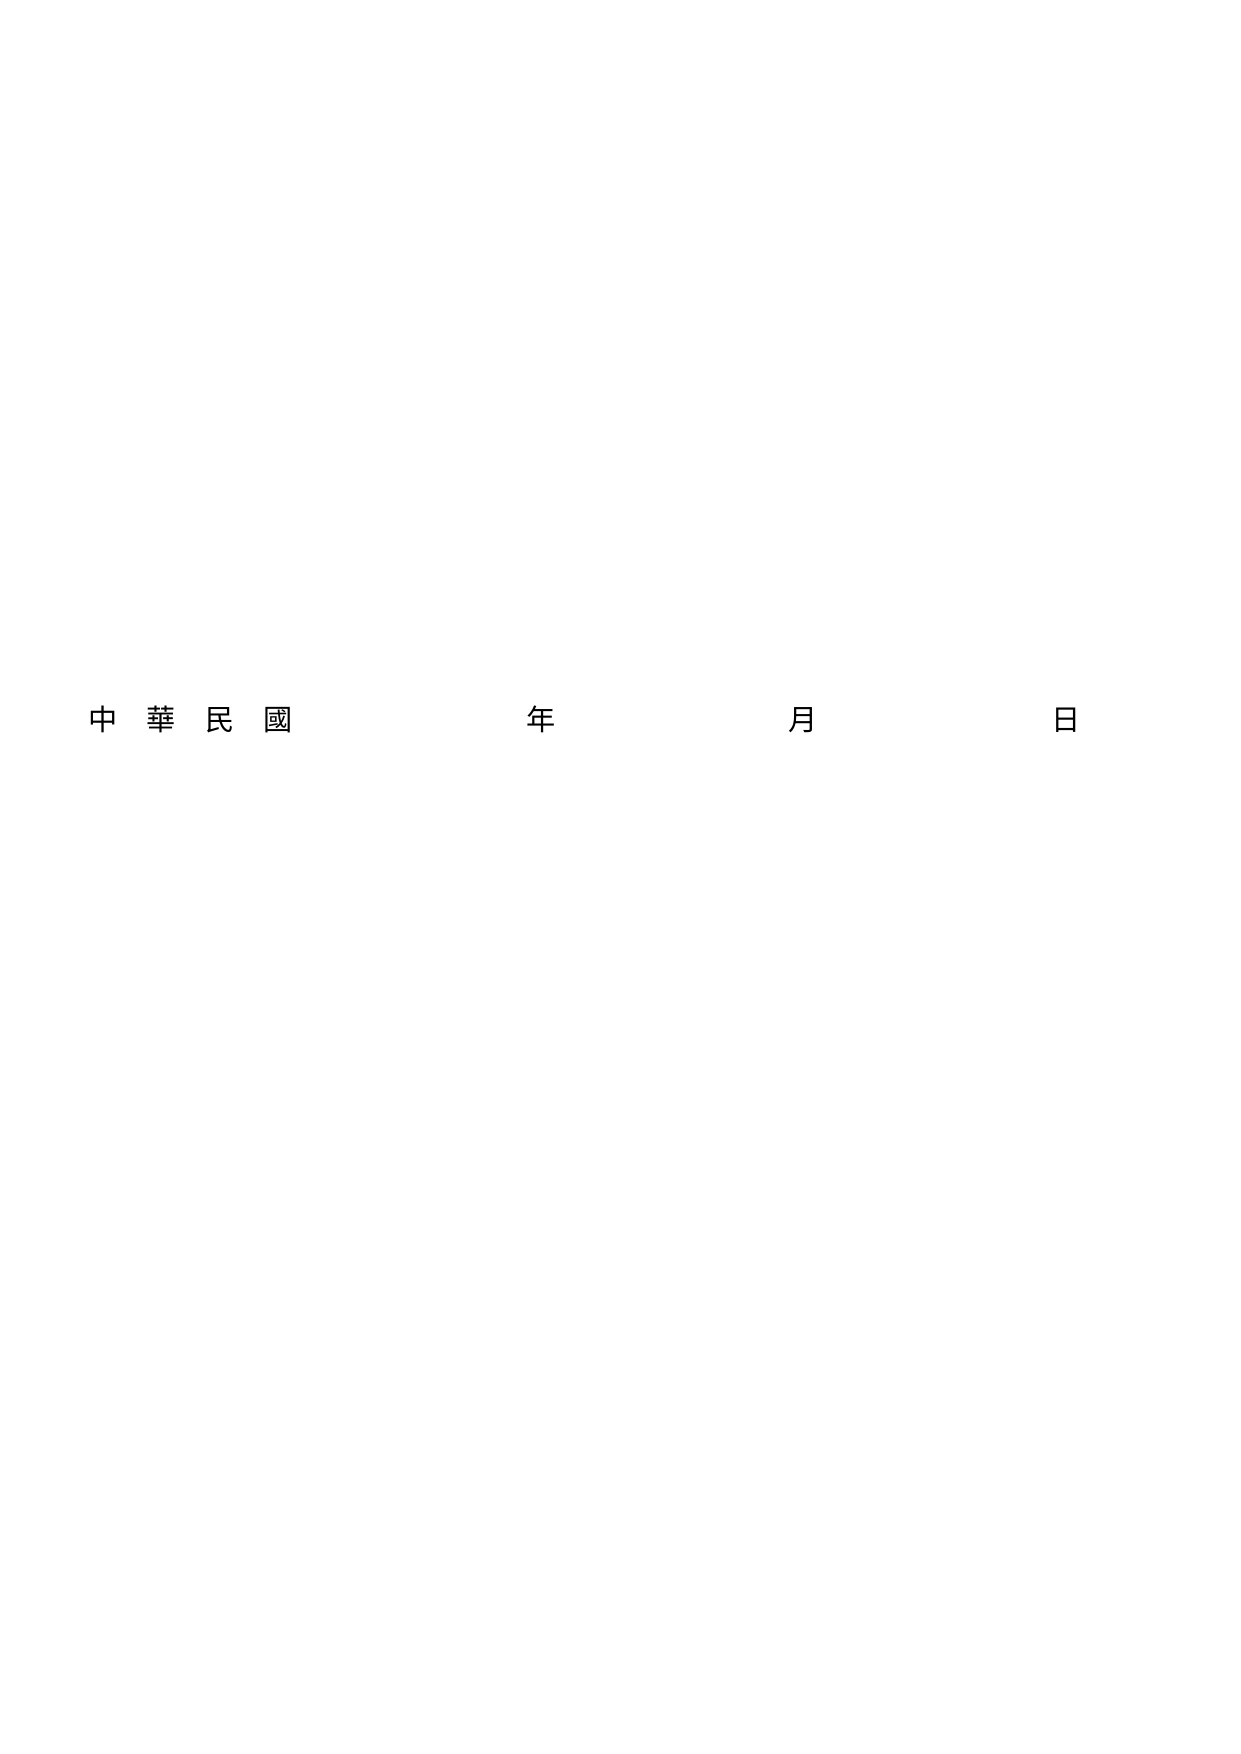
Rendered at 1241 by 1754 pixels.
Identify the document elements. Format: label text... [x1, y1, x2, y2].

text 中 華 民 國 年 月 日 [59, 681, 1181, 756]
